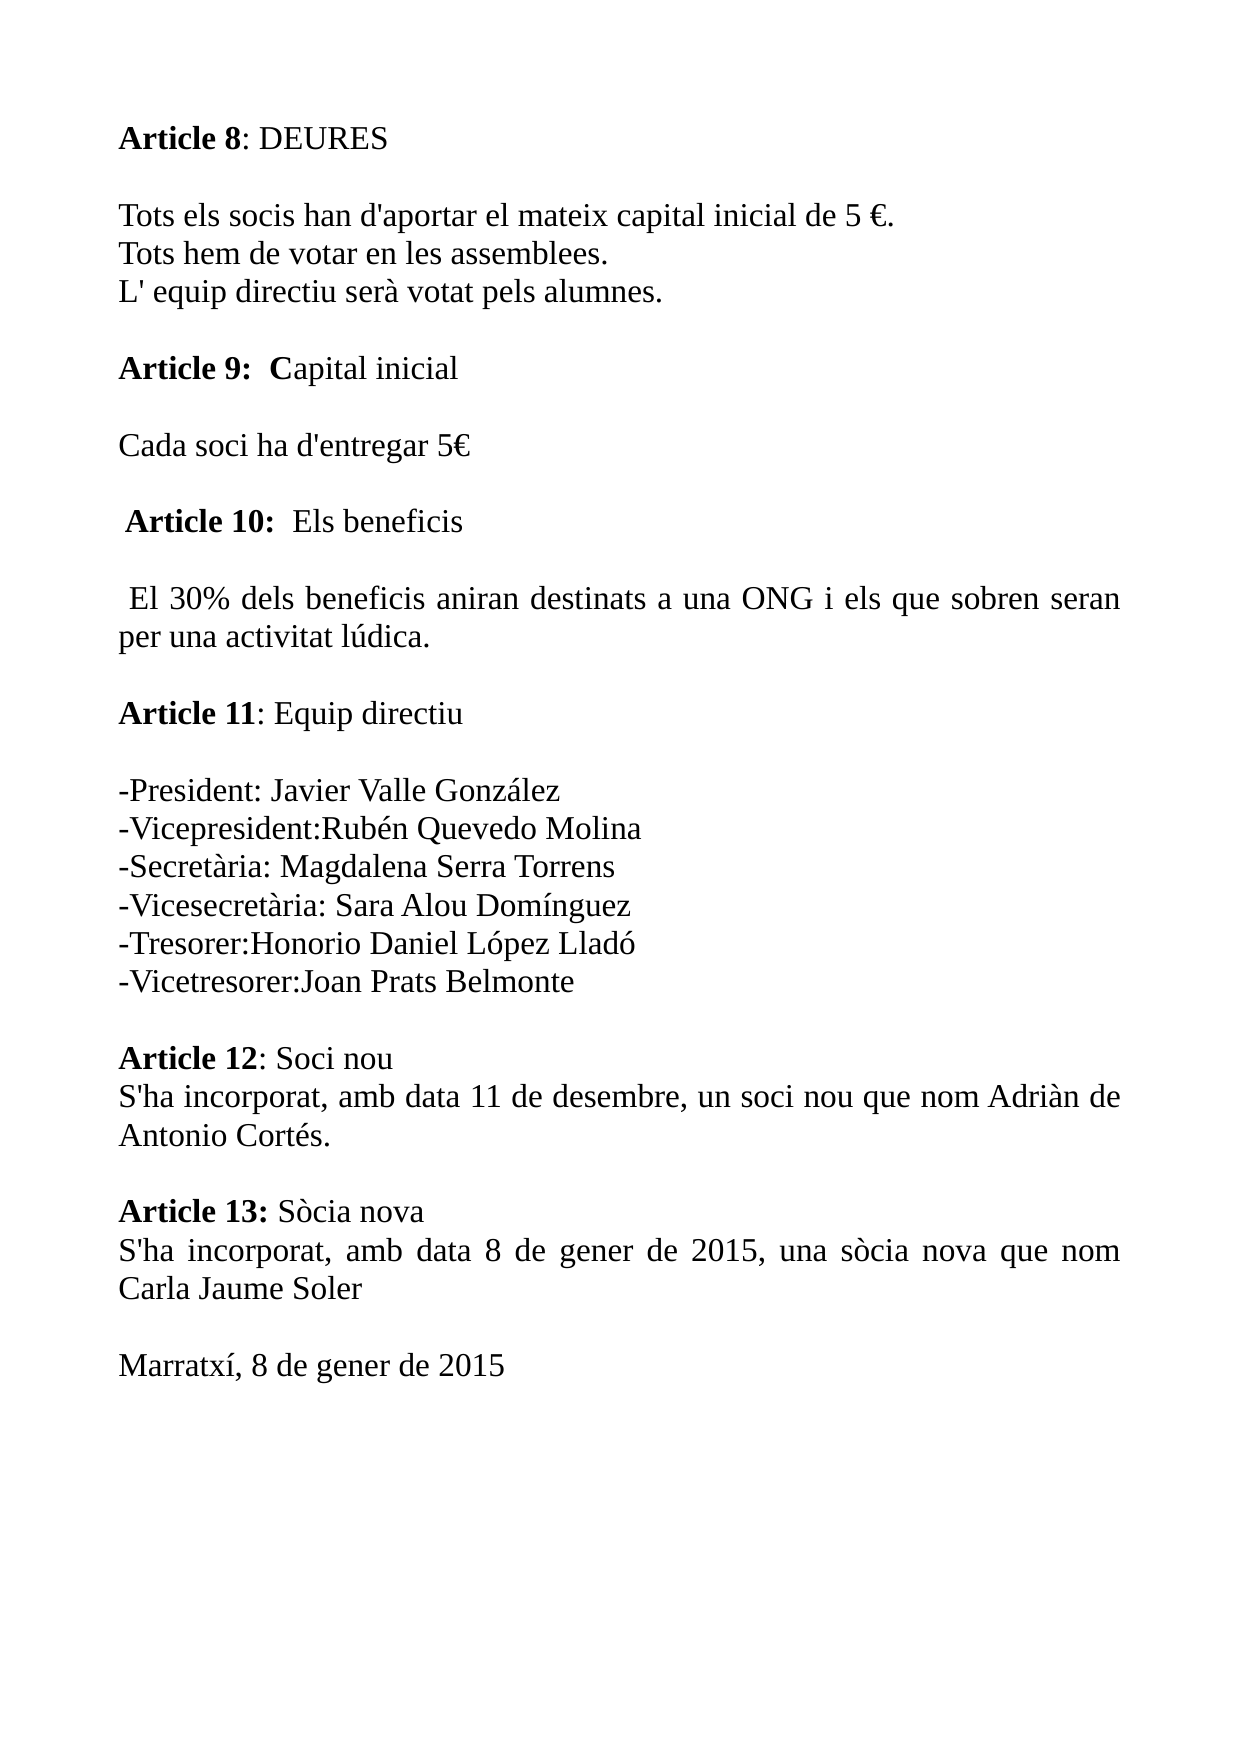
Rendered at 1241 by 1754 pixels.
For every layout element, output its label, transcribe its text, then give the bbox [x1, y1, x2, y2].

text -Vicetresorer:Joan Prats Belmonte [118, 961, 1122, 1000]
text L' equip directiu serà votat pels alumnes. [118, 271, 1122, 310]
text -Vicepresident:Rubén Quevedo Molina [118, 808, 1122, 846]
text Tots hem de votar en les assemblees. [118, 233, 1122, 271]
text Article 9: Capital inicial [118, 348, 1122, 386]
text Article 10: Els beneficis [118, 501, 1122, 540]
text Cada soci ha d'entregar 5€ [118, 425, 1122, 463]
text S'ha incorporat, amb data 8 de gener de 2015, una sòcia nova que nom Carla Jaume Soler [118, 1230, 1122, 1306]
text Article 12: Soci nou [118, 1038, 1122, 1076]
text Marratxí, 8 de gener de 2015 [118, 1345, 1122, 1383]
text S'ha incorporat, amb data 11 de desembre, un soci nou que nom Adriàn de Antonio Cortés. [118, 1076, 1122, 1153]
text -Secretària: Magdalena Serra Torrens [118, 846, 1122, 885]
text Article 8: DEURES [118, 118, 1122, 156]
text Tots els socis han d'aportar el mateix capital inicial de 5 €. [118, 195, 1122, 233]
text -Tresorer:Honorio Daniel López Lladó [118, 923, 1122, 961]
text Article 11: Equip directiu [118, 693, 1122, 731]
text -Vicesecretària: Sara Alou Domínguez [118, 885, 1122, 923]
text Article 13: Sòcia nova [118, 1191, 1122, 1230]
text -President: Javier Valle González [118, 770, 1122, 808]
text El 30% dels beneficis aniran destinats a una ONG i els que sobren seran per una activitat lúdica. [118, 578, 1122, 655]
